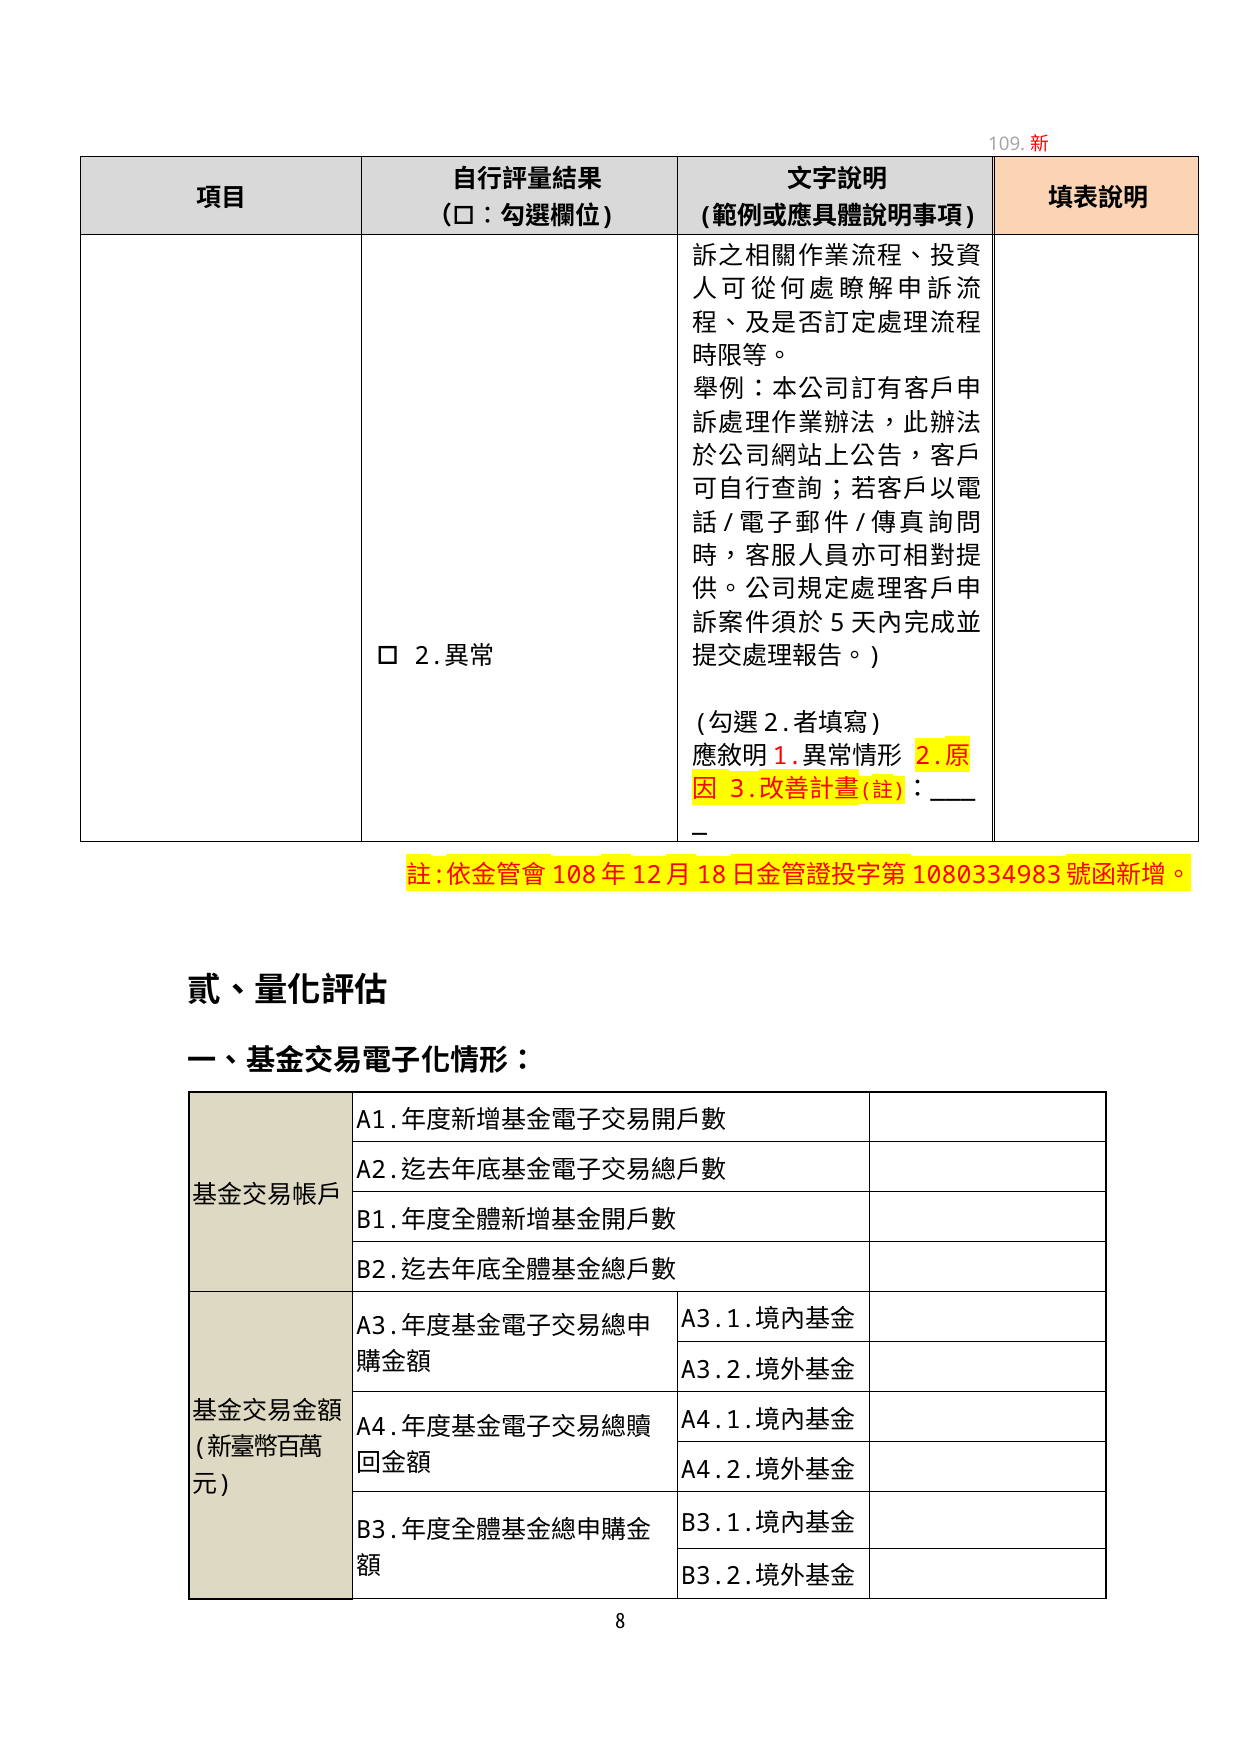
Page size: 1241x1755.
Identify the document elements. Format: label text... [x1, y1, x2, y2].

text 註:依金管會108年12月18日金管證投字第1080334983號函新增。 [69, 854, 1191, 891]
table_cell B1.年度全體新增基金開戶數 [353, 1192, 869, 1241]
table_cell [870, 1292, 1105, 1341]
table_cell [870, 1392, 1105, 1441]
table_cell A4.1.境內基金 [678, 1392, 869, 1441]
table_cell B3.1.境內基金 [678, 1492, 869, 1548]
table_cell B3.2.境外基金 [678, 1549, 869, 1598]
text 貳、量化評估 [187, 963, 1053, 1011]
table_header 自行評量結果 （：勾選欄位) [362, 157, 677, 234]
table_cell [870, 1442, 1105, 1491]
table_cell  2.異常 [362, 235, 677, 841]
table_cell 訴之相關作業流程、投資人可從何處瞭解申訴流程、及是否訂定處理流程時限等。 舉例：本公司訂有客戶申訴處理作業辦法，此辦法於公司網站上公告，客戶可自行查詢；若客戶以電話/電子郵件/傳真詢問時，客服人員亦可相對提供。公司規定處理客戶申訴案件須於5天內完成並提交處理報告。) (勾選2.者填寫) 應敘明1.異常情形 2.原因 3.改善計晝(註)：____ [678, 235, 992, 841]
table_cell B3.年度全體基金總申購金額 [353, 1492, 677, 1598]
table_cell [870, 1142, 1105, 1191]
table_header A1.年度新增基金電子交易開戶數 [353, 1093, 869, 1141]
table_cell A3.1.境內基金 [678, 1292, 869, 1341]
table_cell [81, 235, 361, 841]
table_header 基金交易帳戶 [190, 1093, 352, 1291]
table_header 填表說明 [995, 157, 1198, 234]
table_cell A2.迄去年底基金電子交易總戶數 [353, 1142, 869, 1191]
table_header [870, 1093, 1105, 1141]
table_cell [870, 1242, 1105, 1291]
table_cell [870, 1549, 1105, 1598]
table_cell 基金交易金額 (新臺幣百萬元) [190, 1292, 352, 1598]
table_cell [870, 1492, 1105, 1548]
table_cell A4.年度基金電子交易總贖回金額 [353, 1392, 677, 1491]
table_header 文字說明 (範例或應具體說明事項) [678, 157, 992, 234]
table_cell A3.年度基金電子交易總申購金額 [353, 1292, 677, 1391]
table_cell － [995, 235, 1198, 841]
table_cell A4.2.境外基金 [678, 1442, 869, 1491]
table_header 項目 [81, 157, 361, 234]
text 一、基金交易電子化情形： [187, 1036, 1053, 1079]
table_cell [870, 1192, 1105, 1241]
table_cell [870, 1342, 1105, 1391]
table_cell B2.迄去年底全體基金總戶數 [353, 1242, 869, 1291]
table_cell A3.2.境外基金 [678, 1342, 869, 1391]
